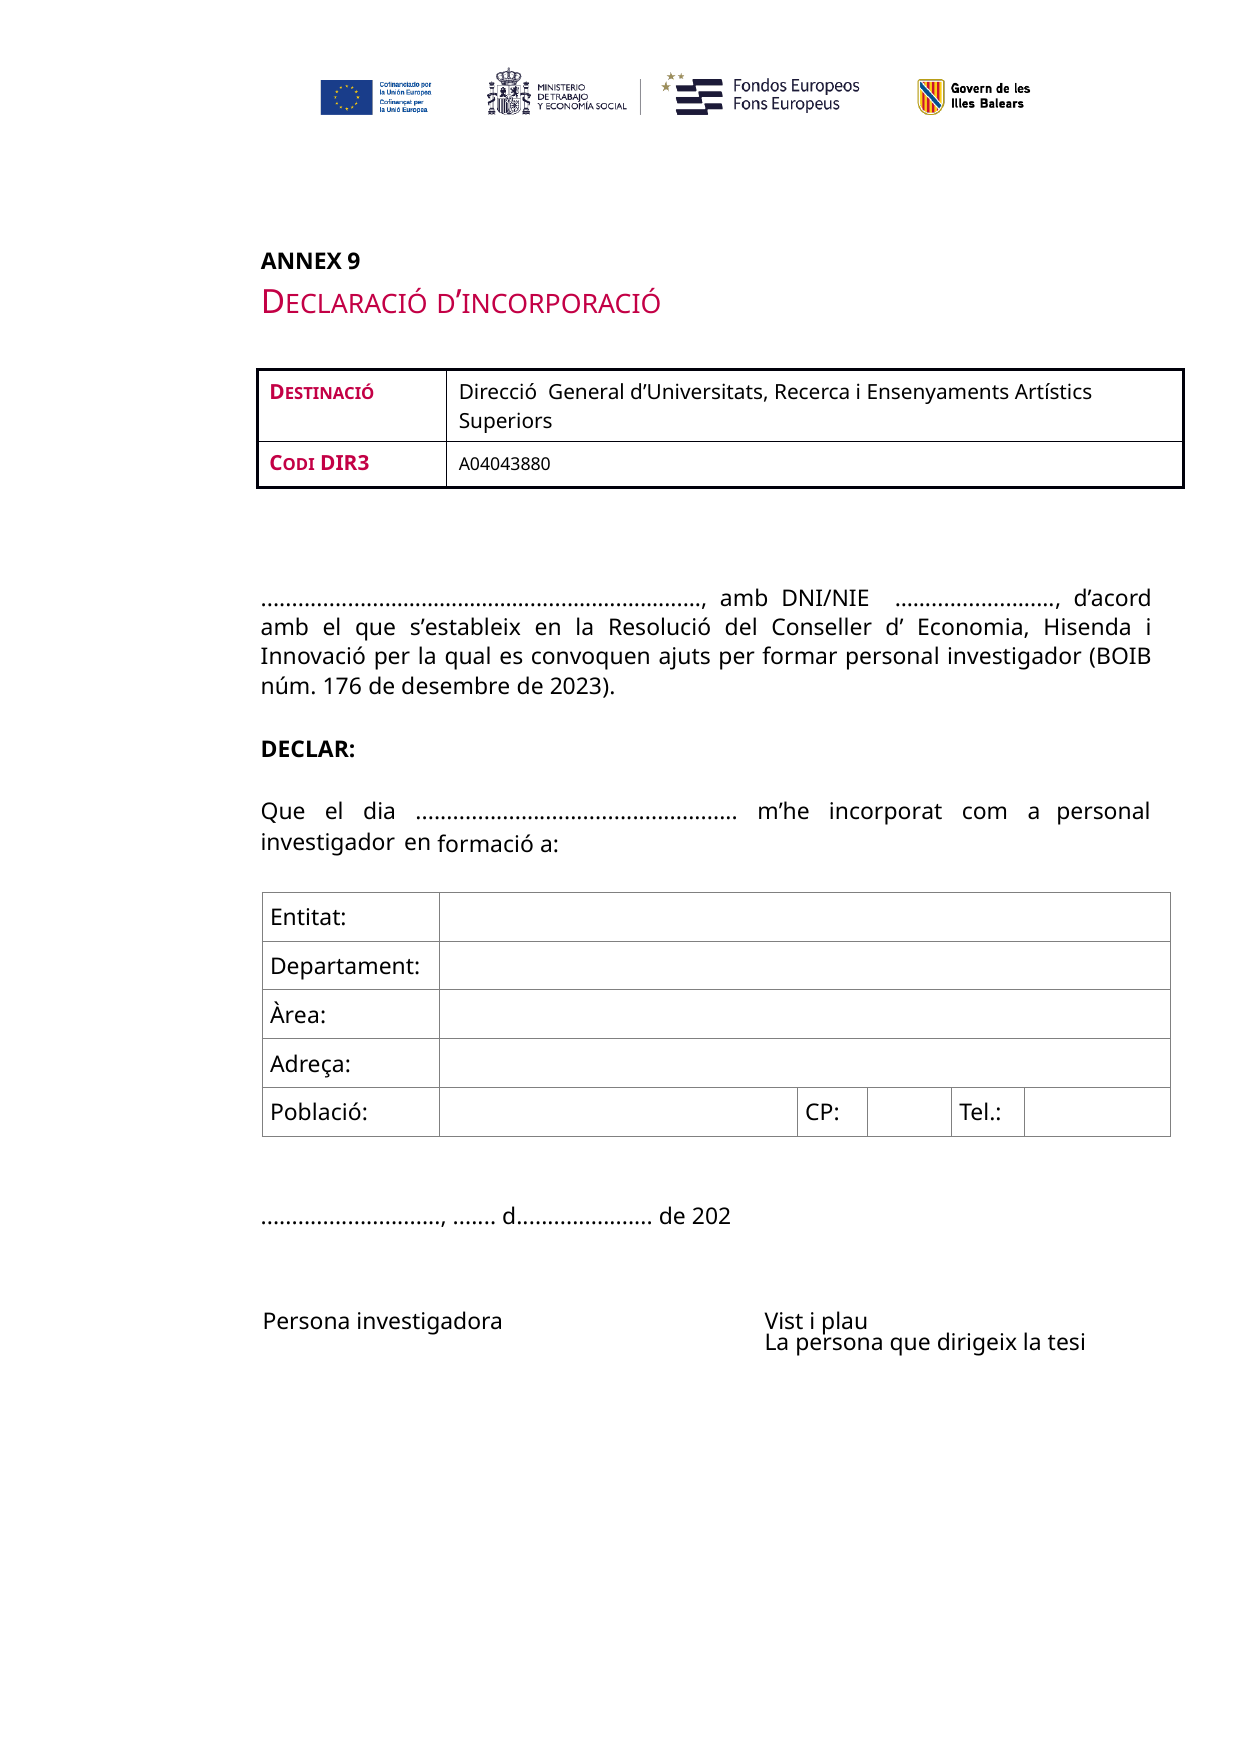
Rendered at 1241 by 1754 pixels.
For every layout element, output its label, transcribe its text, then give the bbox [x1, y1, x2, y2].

table_cell [1025, 1088, 1170, 1136]
table_header Destinació [259, 371, 446, 441]
table_header Direcció General d’Universitats, Recerca i Ensenyaments Artístics Superiors [447, 371, 1182, 441]
table_cell Tel.: [952, 1088, 1024, 1136]
table_header Persona investigadora [252, 1313, 753, 1520]
text ANNEX 9 [261, 247, 1183, 277]
table_cell Àrea: [263, 990, 439, 1038]
table_cell A04043880 [447, 442, 1182, 486]
table_cell CP: [798, 1088, 867, 1136]
table_header Entitat: [263, 893, 439, 941]
text ............................., ....... d...................... de 202 [260, 1199, 1183, 1229]
table_cell [440, 942, 1170, 989]
table_cell Adreça: [263, 1039, 439, 1087]
table_cell [440, 1088, 797, 1136]
table_cell Població: [263, 1088, 439, 1136]
table_header Vist i plau La persona que dirigeix la tesi [754, 1313, 1151, 1520]
table_header [440, 893, 1170, 941]
table_cell Departament: [263, 942, 439, 989]
table_cell [868, 1088, 951, 1136]
table_cell Codi DIR3 [259, 442, 446, 486]
text Declaració d’incorporació [261, 277, 1183, 323]
table_cell [440, 990, 1170, 1038]
text DECLAR: [260, 732, 359, 764]
text Que el dia .................................................... m’he incorporat com a personal investigador en formació a: [260, 795, 1151, 859]
table_cell [440, 1039, 1170, 1087]
text ....................…………………….......……..……....…, amb DNI/NIE …….............….…, d’acord amb el que s’estableix en la Resolució del Conseller d’ Economia, Hisenda i Innovació per la qual es convoquen ajuts per formar personal investigador (BOIB núm. 176 de desembre de 2023). [260, 582, 1152, 701]
